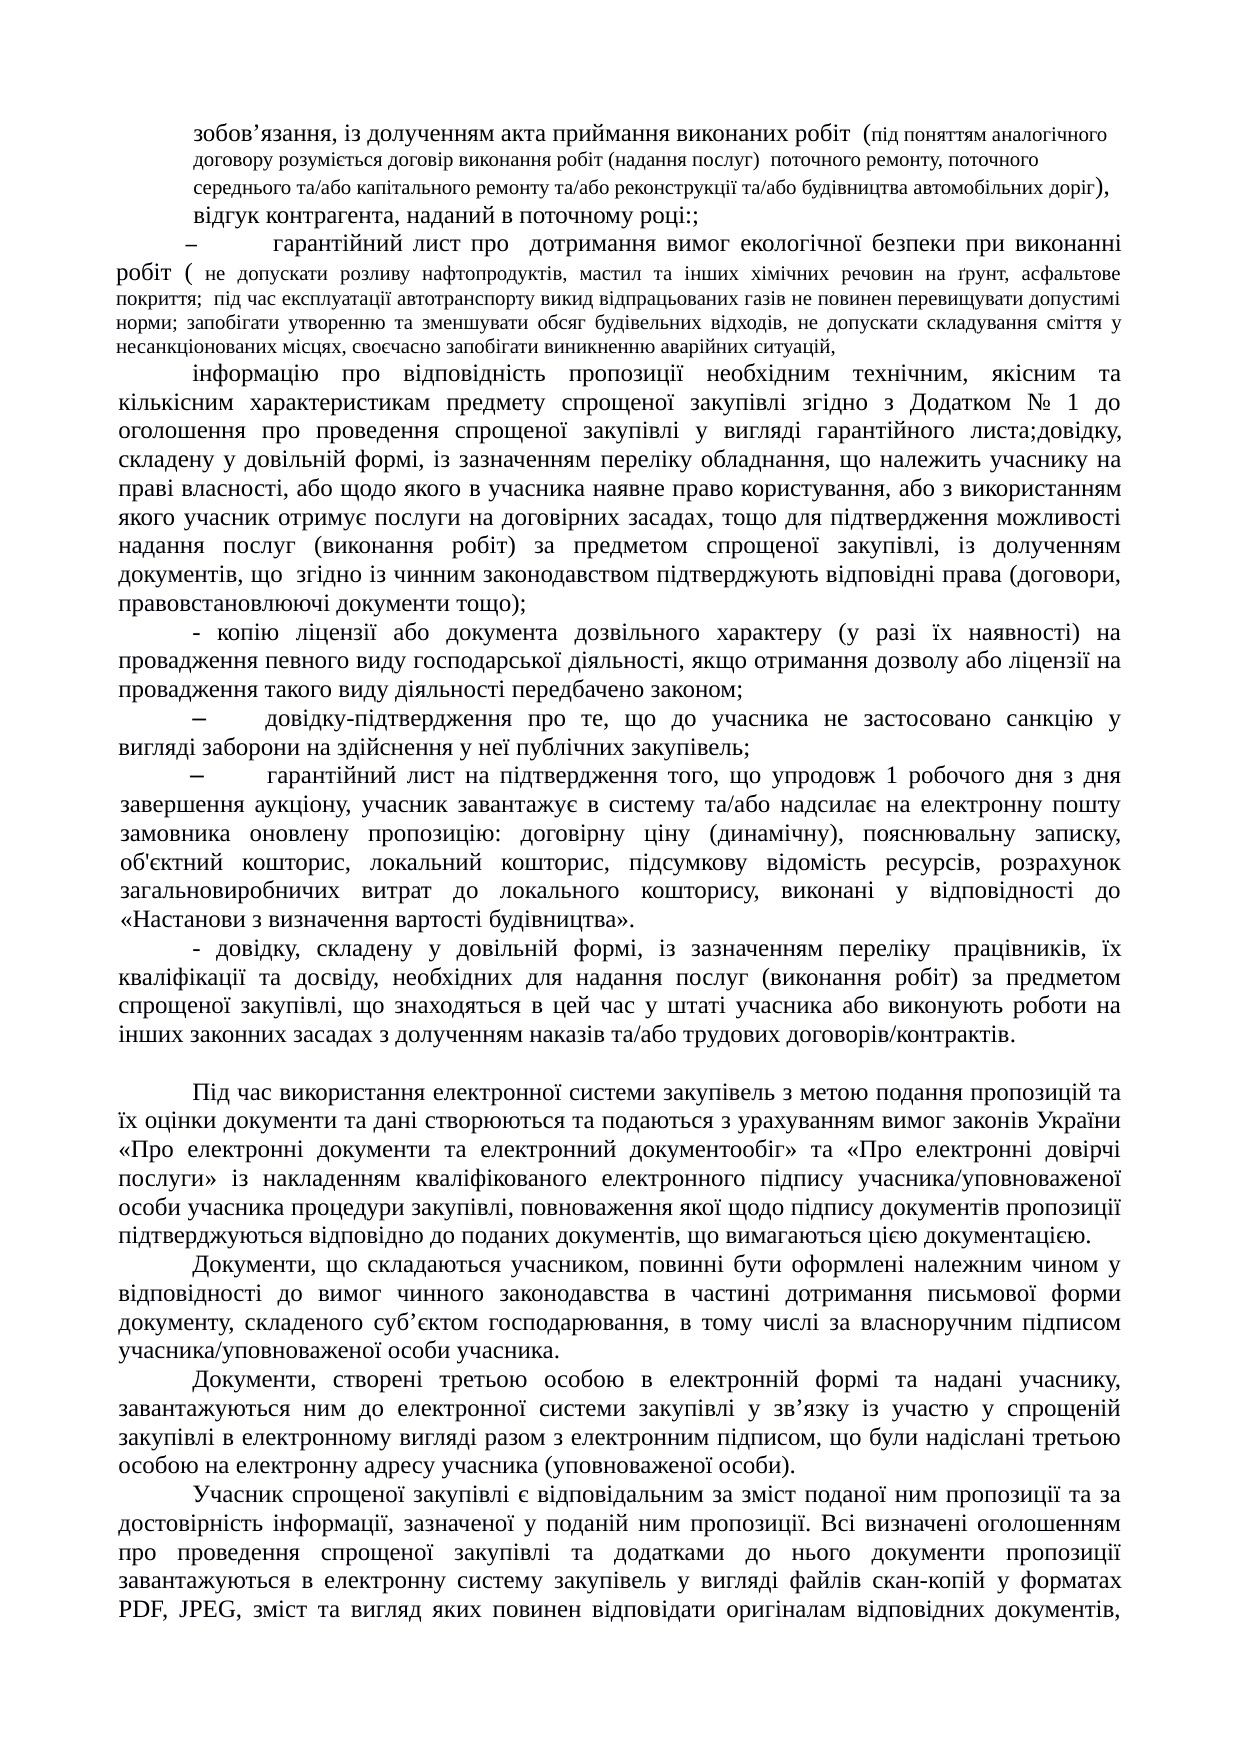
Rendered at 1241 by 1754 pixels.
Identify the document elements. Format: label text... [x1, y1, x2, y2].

text - копію ліцензії або документа дозвільного характеру (у разі їх наявності) на провадження певного виду господарської діяльності, якщо отримання дозволу або ліцензії на провадження такого виду діяльності передбачено законом; [118, 617, 1122, 703]
list гарантійний лист на підтвердження того, що упродовж 1 робочого дня з дня завершення аукціону, учасник завантажує в систему та/або надсилає на електронну пошту замовника оновлену пропозицію: договірну ціну (динамічну), пояснювальну записку, об'єктний кошторис, локальний кошторис, підсумкову відомість ресурсів, розрахунок загальновиробничих витрат до локального кошторису, виконані у відповідності до «Настанови з визначення вартості будівництва». [120, 761, 1122, 933]
text Документи, створені третьою особою в електронній формі та надані учаснику, завантажуються ним до електронної системи закупівлі у зв’язку із участю у спрощеній закупівлі в електронному вигляді разом з електронним підписом, що були надіслані третьою особою на електронну адресу учасника (уповноваженої особи). [118, 1364, 1122, 1479]
text інформацію про відповідність пропозиції необхідним технічним, якісним та кількісним характеристикам предмету спрощеної закупівлі згідно з Додатком № 1 до оголошення про проведення спрощеної закупівлі у вигляді гарантійного листа;довідку, складену у довільній формі, із зазначенням переліку обладнання, що належить учаснику на праві власності, або щодо якого в учасника наявне право користування, або з використанням якого учасник отримує послуги на договірних засадах, тощо для підтвердження можливості надання послуг (виконання робіт) за предметом спрощеної закупівлі, із долученням документів, що згідно із чинним законодавством підтверджують відповідні права (договори, правовстановлюючі документи тощо); [118, 358, 1122, 617]
list зобов’язання, із долученням акта приймання виконаних робіт (під поняттям аналогічного договору розуміється договір виконання робіт (надання послуг) поточного ремонту, поточного середнього та/або капітального ремонту та/або реконструкції та/або будівництва автомобільних доріг), відгук контрагента, наданий в поточному році:; [156, 118, 1122, 228]
list гарантійний лист про дотримання вимог екологічної безпеки при виконанні робіт ( не допускати розливу нафтопродуктів, мастил та інших хімічних речовин на ґрунт, асфальтове покриття; під час експлуатації автотранспорту викид відпрацьованих газів не повинен перевищувати допустимі норми; запобігати утворенню та зменшувати обсяг будівельних відходів, не допускати складування сміття у несанкціонованих місцях, своєчасно запобігати виникненню аварійних ситуацій, [116, 228, 1122, 358]
list довідку-підтвердження про те, що до учасника не застосовано санкцію у вигляді заборони на здійснення у неї публічних закупівель; [118, 703, 1122, 761]
text - довідку, складену у довільній формі, із зазначенням переліку працівників, їх кваліфікації та досвіду, необхідних для надання послуг (виконання робіт) за предметом спрощеної закупівлі, що знаходяться в цей час у штаті учасника або виконують роботи на інших законних засадах з долученням наказів та/або трудових договорів/контрактів. [118, 933, 1122, 1048]
text Учасник спрощеної закупівлі є відповідальним за зміст поданої ним пропозиції та за достовірність інформації, зазначеної у поданій ним пропозиції. Всі визначені оголошенням про проведення спрощеної закупівлі та додатками до нього документи пропозиції завантажуються в електронну систему закупівель у вигляді файлів скан-копій у форматах PDF, JPEG, зміст та вигляд яких повинен відповідати оригіналам відповідних документів, [118, 1479, 1122, 1623]
text Під час використання електронної системи закупівель з метою подання пропозицій та їх оцінки документи та дані створюються та подаються з урахуванням вимог законів України «Про електронні документи та електронний документообіг» та «Про електронні довірчі послуги» із накладенням кваліфікованого електронного підпису учасника/уповноваженої особи учасника процедури закупівлі, повноваження якої щодо підпису документів пропозиції підтверджуються відповідно до поданих документів, що вимагаються цією документацією. [118, 1077, 1122, 1249]
text Документи, що складаються учасником, повинні бути оформлені належним чином у відповідності до вимог чинного законодавства в частині дотримання письмової форми документу, складеного суб’єктом господарювання, в тому числі за власноручним підписом учасника/уповноваженої особи учасника. [118, 1249, 1122, 1364]
